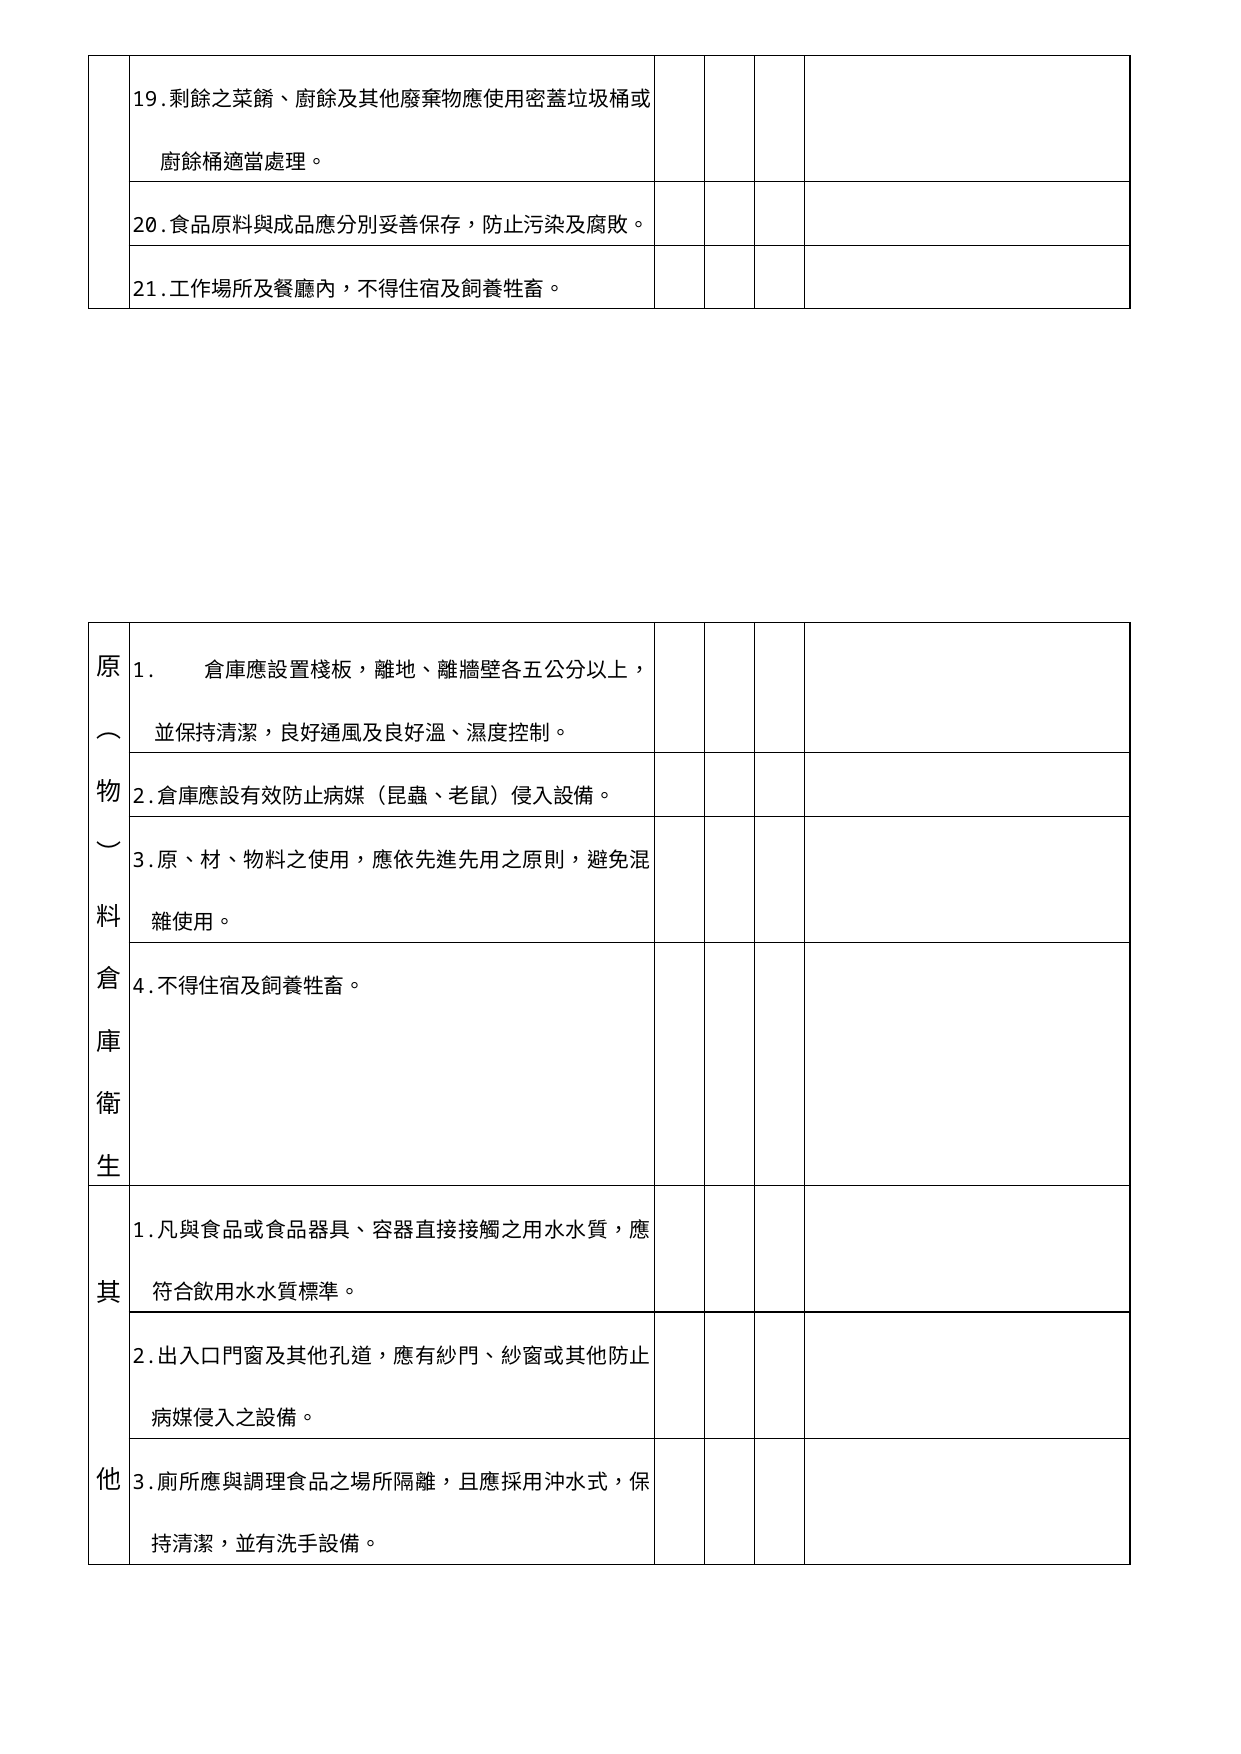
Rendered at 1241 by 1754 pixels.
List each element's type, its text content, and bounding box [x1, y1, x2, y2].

table_cell [705, 1313, 754, 1437]
table_cell [129, 372, 654, 622]
table_cell [704, 309, 754, 372]
table_cell [755, 1439, 804, 1563]
table_cell 19.剩餘之菜餚、廚餘及其他廢棄物應使用密蓋垃圾桶或 廚餘桶適當處理。 [130, 56, 654, 181]
table_cell 4.不得住宿及飼養牲畜。 [130, 943, 654, 1185]
table_cell [705, 56, 754, 181]
table_cell [655, 817, 704, 942]
table_cell [805, 753, 1129, 816]
table_cell [805, 1186, 1129, 1311]
table_cell [705, 1186, 754, 1311]
table_cell [805, 943, 1129, 1185]
table_cell [705, 817, 754, 942]
table_cell [705, 246, 754, 308]
table_cell [754, 372, 804, 622]
table_cell [655, 182, 704, 245]
table_cell [705, 753, 754, 816]
table_cell 21.工作場所及餐廳內，不得住宿及飼養牲畜。 [130, 246, 654, 308]
table_cell [705, 623, 754, 752]
table_cell 3.廁所應與調理食品之場所隔離，且應採用沖水式，保持清潔，並有洗手設備。 [130, 1439, 654, 1563]
table_cell [654, 309, 704, 372]
table_cell [755, 1313, 804, 1437]
table_cell [755, 246, 804, 308]
table_cell [89, 56, 129, 308]
table_cell [655, 943, 704, 1185]
table_cell [654, 372, 704, 622]
table_cell [704, 372, 754, 622]
table_cell [755, 182, 804, 245]
table_cell [805, 817, 1129, 942]
table_cell [804, 372, 1130, 622]
table_cell [755, 943, 804, 1185]
table_cell 倉庫應設置棧板，離地、離牆壁各五公分以上，並保持清潔，良好通風及良好溫、濕度控制。 [130, 623, 654, 752]
table_cell [655, 56, 704, 181]
table_cell [655, 246, 704, 308]
table_cell 20.食品原料與成品應分別妥善保存，防止污染及腐敗。 [130, 182, 654, 245]
table_cell [755, 623, 804, 752]
table_cell [754, 309, 804, 372]
table_cell [705, 182, 754, 245]
table_cell [755, 753, 804, 816]
table_cell [89, 372, 129, 622]
table_cell [129, 309, 654, 372]
table_cell 原︵ 物 ︶ 料 倉庫衛生 [89, 623, 129, 1185]
table_cell [805, 1439, 1129, 1563]
table_cell [655, 1186, 704, 1311]
table_cell 3.原、材、物料之使用，應依先進先用之原則，避免混雜使用。 [130, 817, 654, 942]
table_cell [655, 1313, 704, 1437]
table_cell [655, 753, 704, 816]
table_cell [705, 943, 754, 1185]
table_cell 其 他 [89, 1186, 129, 1563]
table_cell [805, 182, 1129, 245]
table_cell 2.倉庫應設有效防止病媒（昆蟲、老鼠）侵入設備。 [130, 753, 654, 816]
table_cell [705, 1439, 754, 1563]
table_cell [655, 623, 704, 752]
table_cell [805, 1313, 1129, 1437]
table_cell [805, 623, 1129, 752]
table_cell [89, 309, 129, 372]
table_cell [804, 309, 1130, 372]
table_cell [755, 817, 804, 942]
table_cell [805, 56, 1129, 181]
table_cell [755, 1186, 804, 1311]
table_cell 1.凡與食品或食品器具、容器直接接觸之用水水質，應符合飲用水水質標準。 [130, 1186, 654, 1311]
table_cell [655, 1439, 704, 1563]
table_cell [755, 56, 804, 181]
table_cell [805, 246, 1129, 308]
table_cell 2.出入口門窗及其他孔道，應有紗門、紗窗或其他防止病媒侵入之設備。 [130, 1313, 654, 1437]
